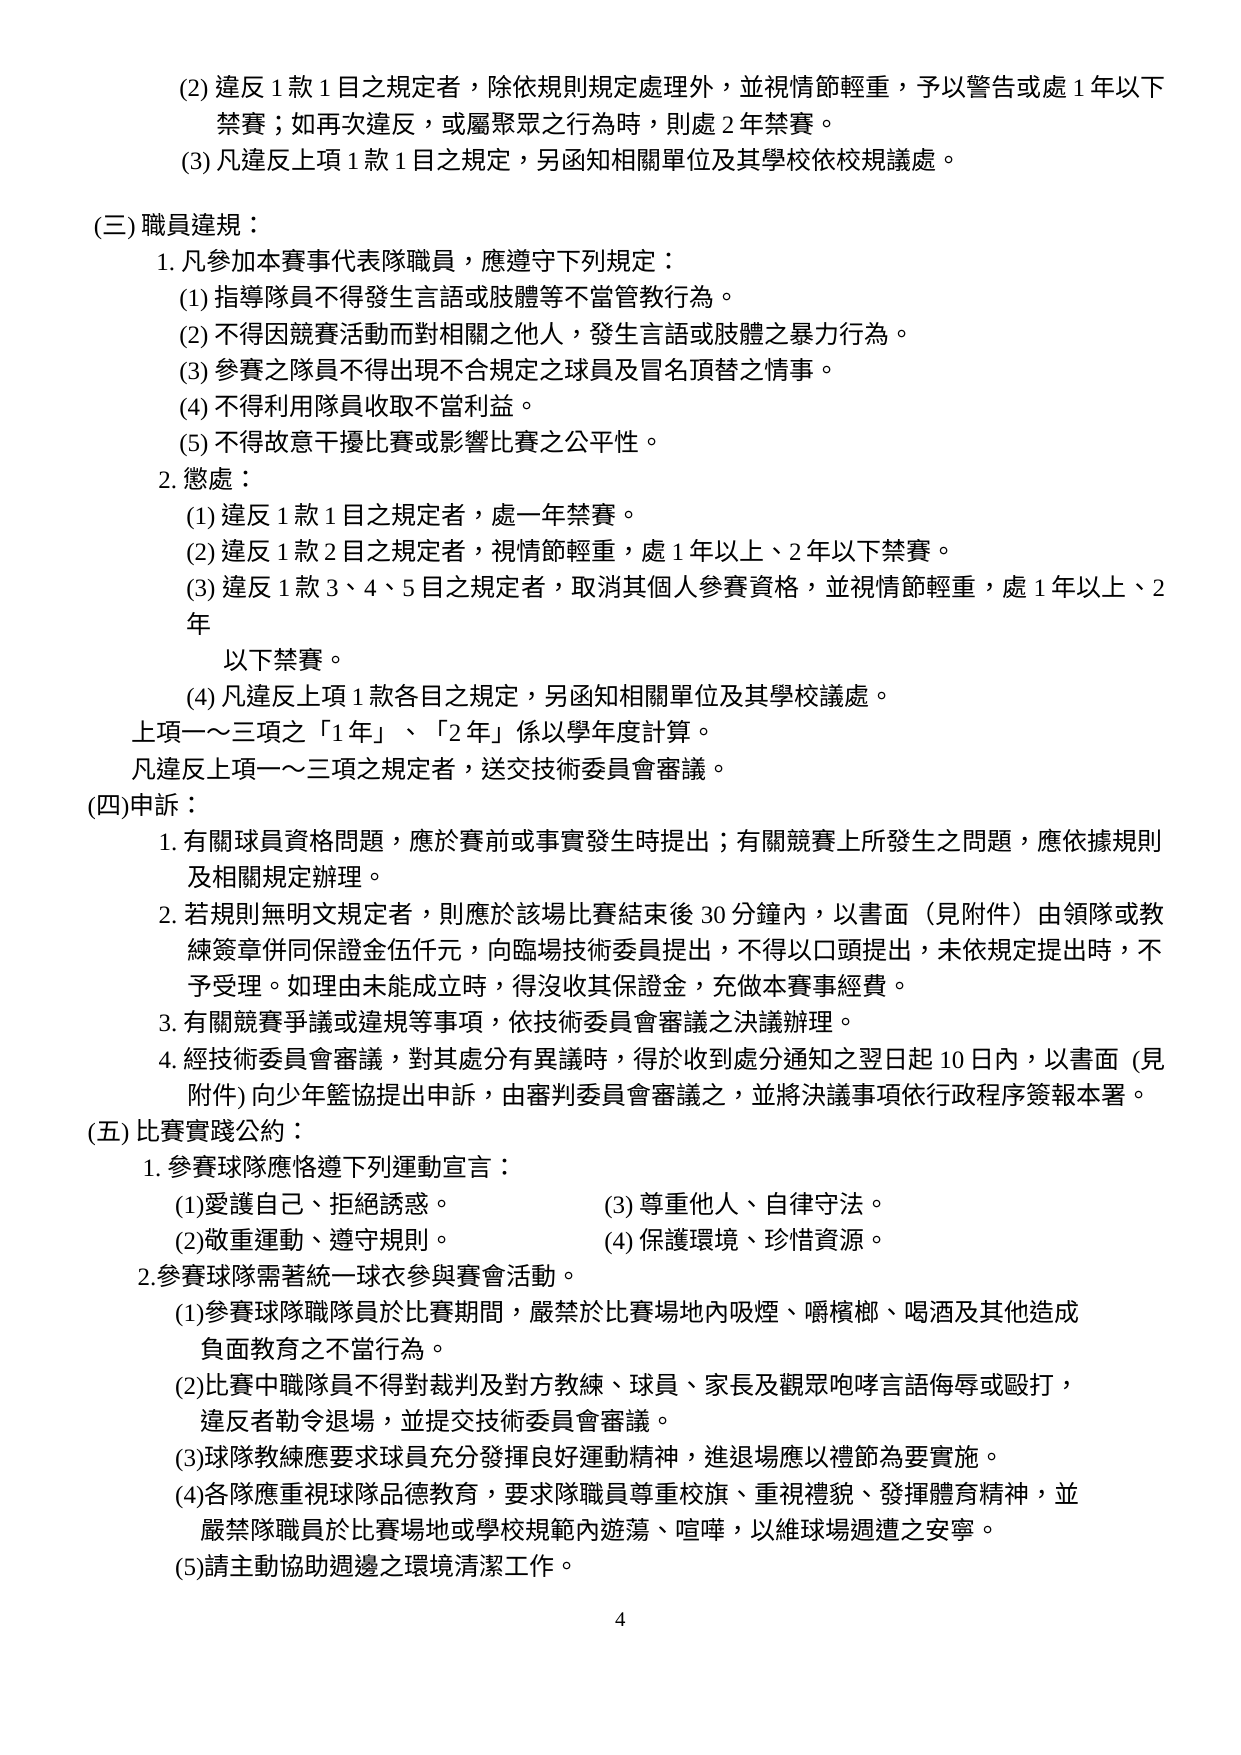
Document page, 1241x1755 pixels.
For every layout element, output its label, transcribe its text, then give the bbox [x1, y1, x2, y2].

text 以下禁賽。 [186, 640, 1165, 677]
text (1)參賽球隊職隊員於比賽期間，嚴禁於比賽場地內吸煙、嚼檳榔、喝酒及其他造成 [137, 1293, 1165, 1329]
text (2)比賽中職隊員不得對裁判及對方教練、球員、家長及觀眾咆哮言語侮辱或毆打， [137, 1365, 1165, 1402]
text (4)各隊應重視球隊品德教育，要求隊職員尊重校旗、重視禮貌、發揮體育精神，並 [137, 1474, 1165, 1510]
text 1. 參賽球隊應恪遵下列運動宣言： [142, 1148, 1165, 1184]
text (2)敬重運動、遵守規則。 (4) 保護環境、珍惜資源。 [75, 1220, 1165, 1257]
text 嚴禁隊職員於比賽場地或學校規範內遊蕩、喧嘩，以維球場週遭之安寧。 [137, 1510, 1165, 1547]
text (5)請主動協助週邊之環境清潔工作。 [137, 1547, 1165, 1583]
text (4) 不得利用隊員收取不當利益。 [179, 387, 1165, 423]
text 2. 懲處： [46, 459, 1165, 495]
text (5) 不得故意干擾比賽或影響比賽之公平性。 [179, 423, 1165, 459]
text 1. 凡參加本賽事代表隊職員，應遵守下列規定： [75, 242, 1165, 278]
text (1) 違反1款1目之規定者，處一年禁賽。 [186, 495, 1165, 532]
text 1. 有關球員資格問題，應於賽前或事實發生時提出；有關競賽上所發生之問題，應依據規則及相關規定辦理。 [158, 822, 1165, 894]
text 2.參賽球隊需著統一球衣參與賽會活動。 [75, 1257, 1165, 1293]
text (4) 凡違反上項1款各目之規定，另函知相關單位及其學校議處。 [186, 677, 1165, 713]
text 4. 經技術委員會審議，對其處分有異議時，得於收到處分通知之翌日起10日內，以書面 (見附件) 向少年籃協提出申訴，由審判委員會審議之，並將決議事項依行政程序簽報本署。 [158, 1039, 1165, 1112]
text (3) 參賽之隊員不得出現不合規定之球員及冒名頂替之情事。 [179, 350, 1165, 387]
text (3) 凡違反上項1款1目之規定，另函知相關單位及其學校依校規議處。 [181, 140, 1165, 177]
text (2) 不得因競賽活動而對相關之他人，發生言語或肢體之暴力行為。 [179, 314, 1165, 350]
text (五) 比賽實踐公約： [75, 1112, 1165, 1148]
text 3. 有關競賽爭議或違規等事項，依技術委員會審議之決議辦理。 [158, 1003, 1165, 1039]
text (1) 指導隊員不得發生言語或肢體等不當管教行為。 [179, 278, 1165, 314]
text (2) 違反1款2目之規定者，視情節輕重，處1年以上、2年以下禁賽。 [186, 532, 1165, 568]
text 凡違反上項一〜三項之規定者，送交技術委員會審議。 [75, 749, 1165, 785]
text (1)愛護自己、拒絕誘惑。 (3) 尊重他人、自律守法。 [75, 1184, 1165, 1220]
text 負面教育之不當行為。 [137, 1329, 1165, 1365]
text (三) 職員違規： [75, 205, 1165, 242]
text (3) 違反1款3、4、5目之規定者，取消其個人參賽資格，並視情節輕重，處1年以上、2年 [186, 568, 1165, 640]
text (2) 違反1款1目之規定者，除依規則規定處理外，並視情節輕重，予以警告或處1年以下禁賽；如再次違反，或屬聚眾之行為時，則處2年禁賽。 [179, 68, 1165, 140]
text 上項一〜三項之「1年」、「2年」係以學年度計算。 [75, 713, 1165, 749]
text (3)球隊教練應要求球員充分發揮良好運動精神，進退場應以禮節為要實施。 [137, 1438, 1165, 1474]
text 2. 若規則無明文規定者，則應於該場比賽結束後30分鐘內，以書面（見附件）由領隊或教練簽章併同保證金伍仟元，向臨場技術委員提出，不得以口頭提出，未依規定提出時，不予受理。如理由未能成立時，得沒收其保證金，充做本賽事經費。 [158, 894, 1165, 1003]
text (四)申訴： [75, 785, 1165, 822]
text 違反者勒令退場，並提交技術委員會審議。 [137, 1402, 1165, 1438]
